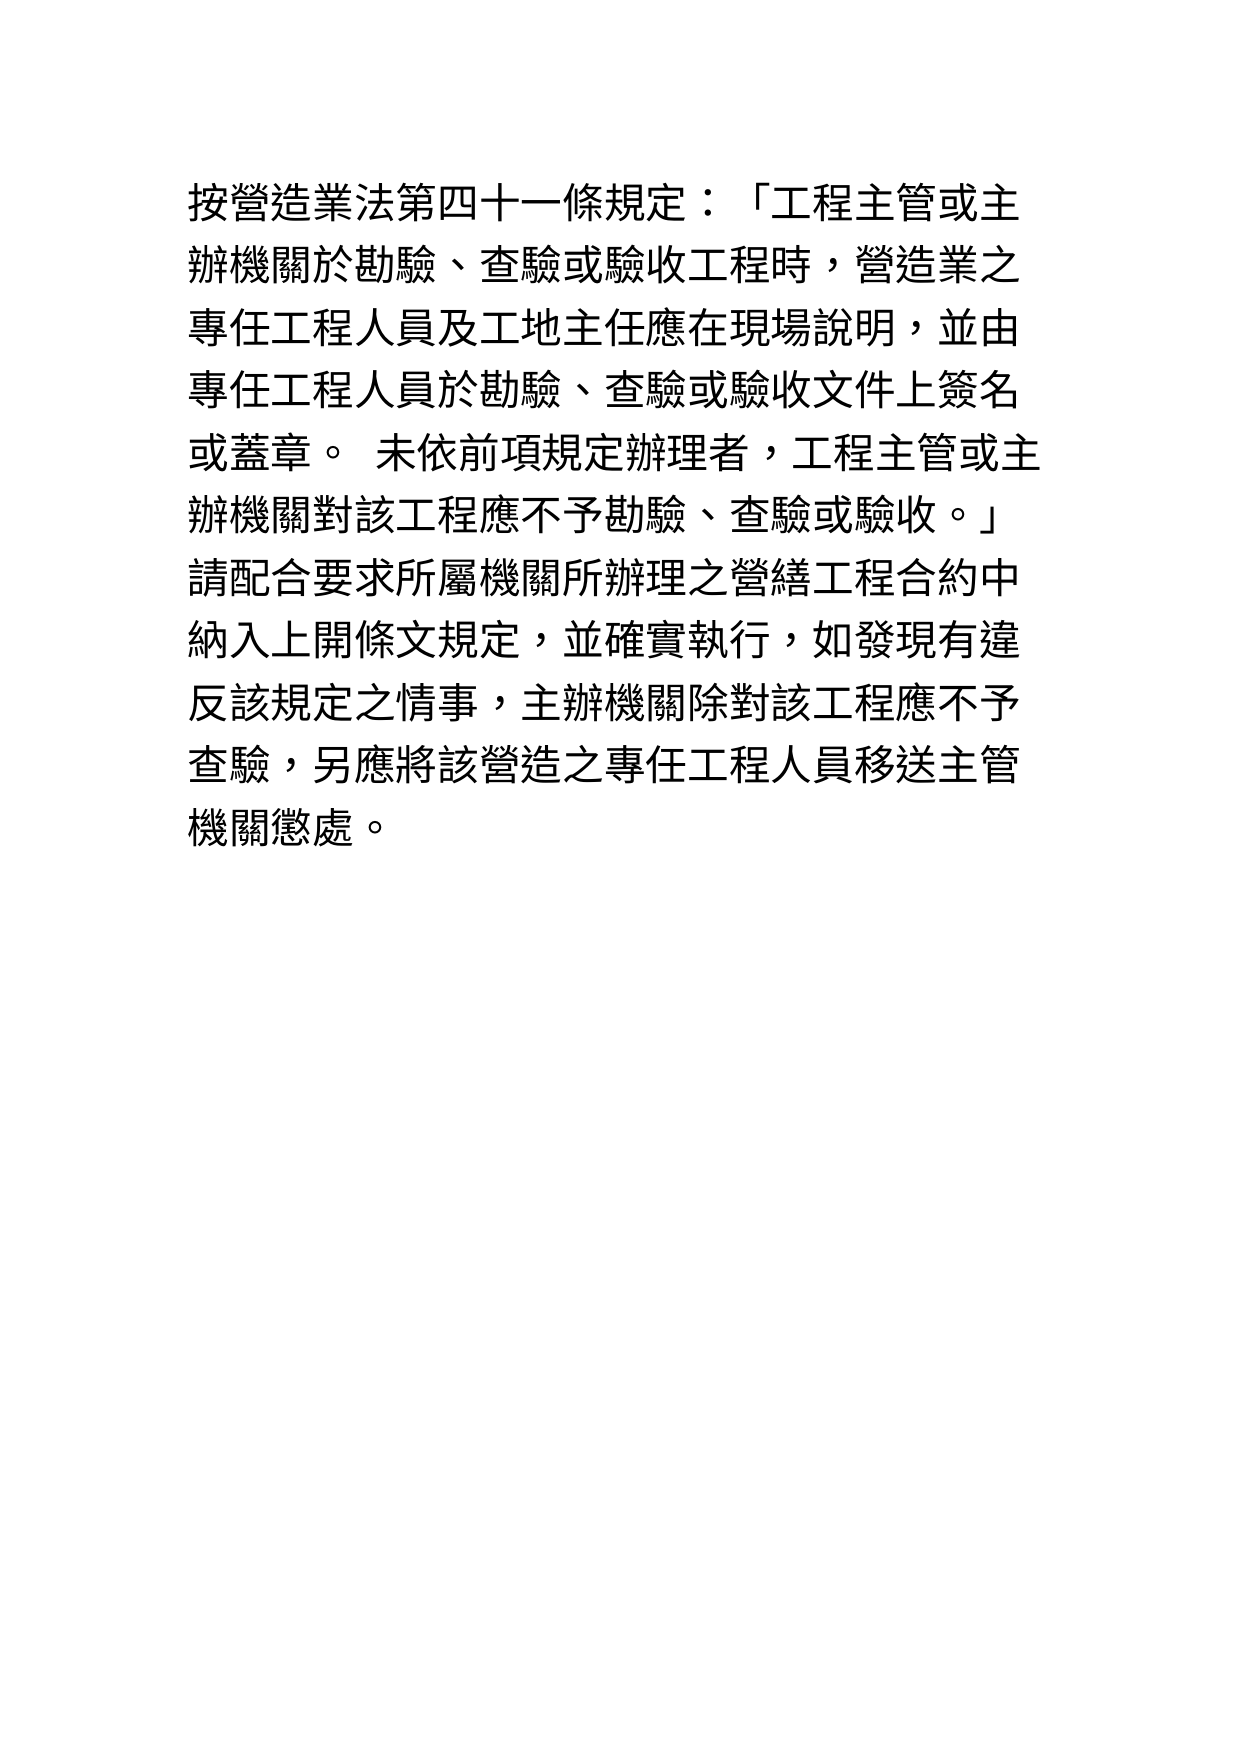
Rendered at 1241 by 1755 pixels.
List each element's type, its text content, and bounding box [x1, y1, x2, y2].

text 按營造業法第四十一條規定：「工程主管或主辦機關於勘驗、查驗或驗收工程時，營造業之專任工程人員及工地主任應在現場說明，並由專任工程人員於勘驗、查驗或驗收文件上簽名或蓋章。 未依前項規定辦理者，工程主管或主辦機關對該工程應不予勘驗、查驗或驗收。」請配合要求所屬機關所辦理之營繕工程合約中納入上開條文規定，並確實執行，如發現有違反該規定之情事，主辦機關除對該工程應不予查驗，另應將該營造之專任工程人員移送主管機關懲處。 [187, 158, 1053, 846]
